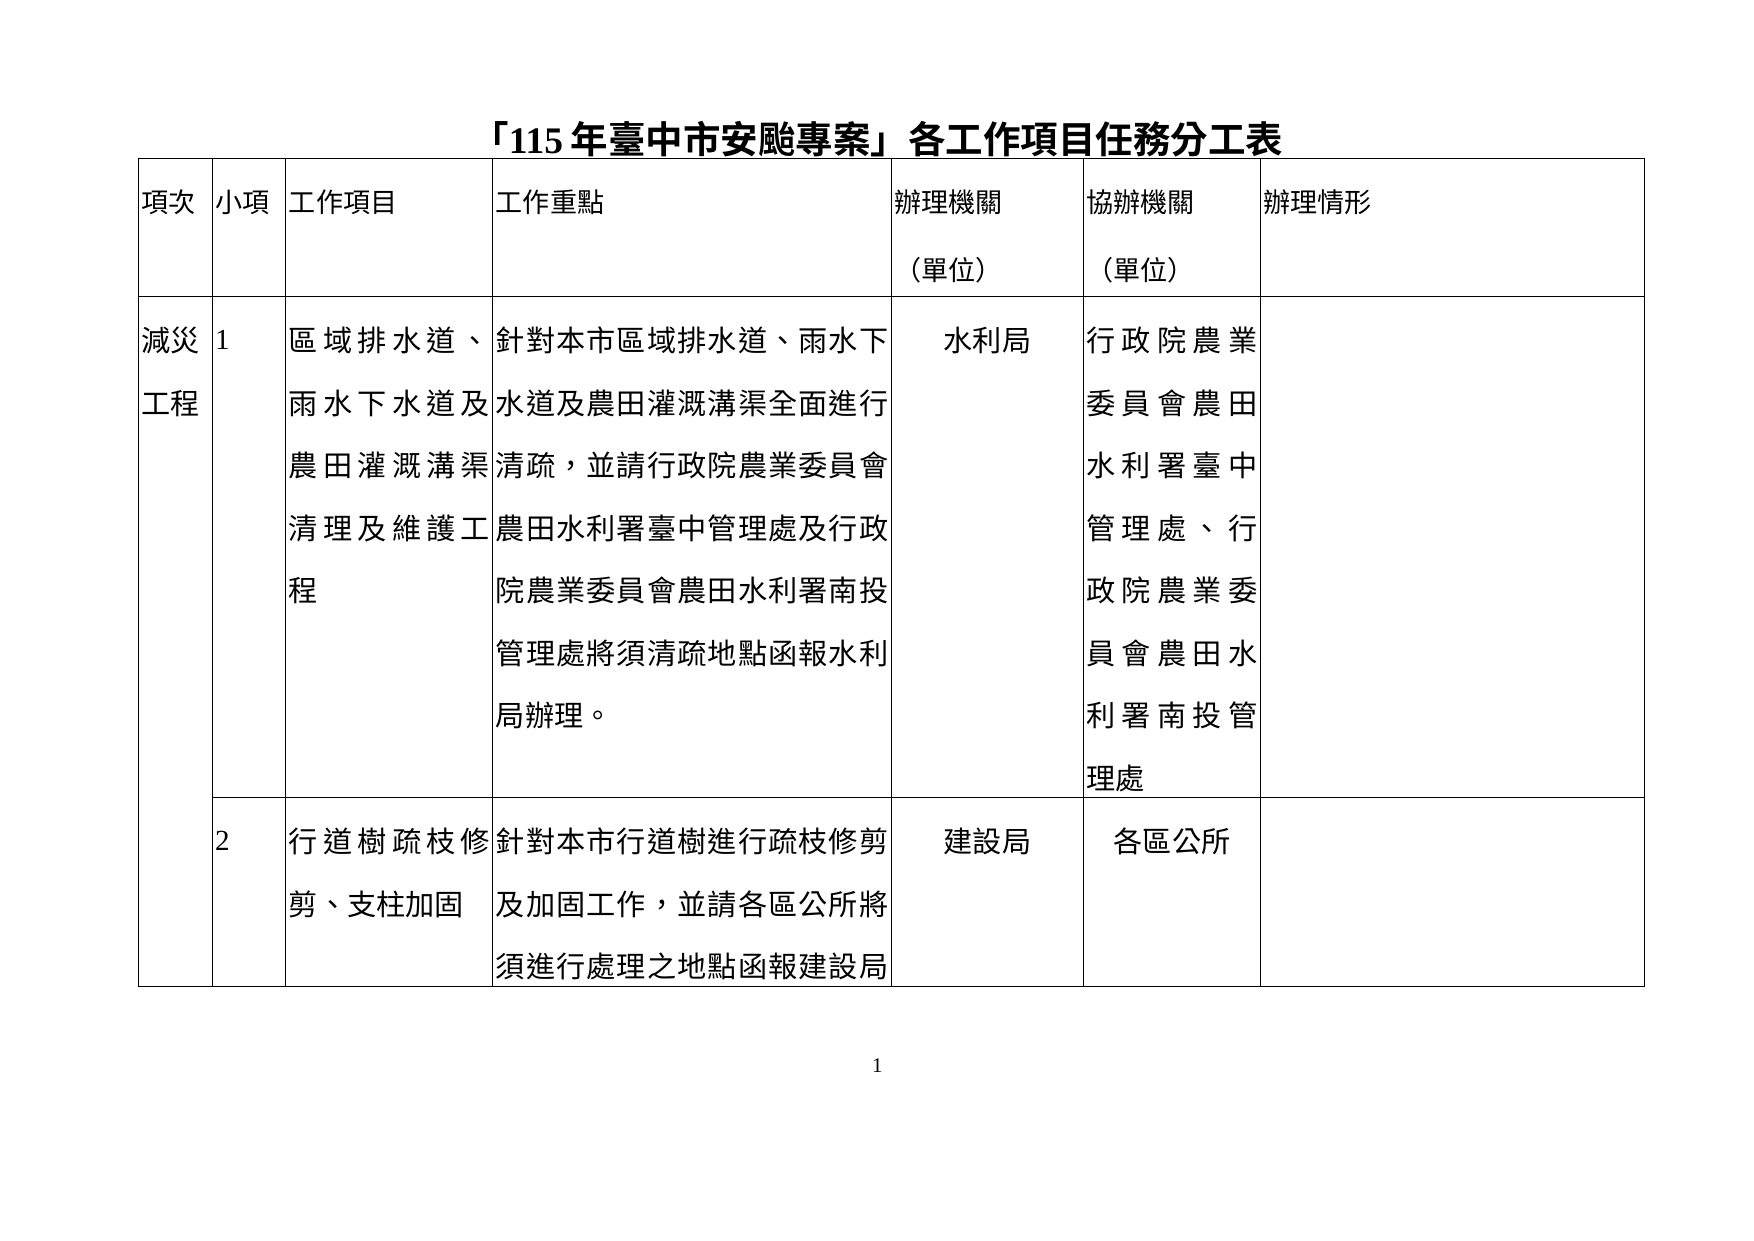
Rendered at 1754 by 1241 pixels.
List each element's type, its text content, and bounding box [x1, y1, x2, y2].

table_header 辦理情形 [1261, 159, 1644, 296]
table_cell 2 [213, 798, 285, 986]
table_header 項次 [139, 159, 212, 296]
table_cell [1261, 798, 1644, 986]
table_header 辦理機關 （單位） [892, 159, 1083, 296]
text 「115年臺中市安颱專案」各工作項目任務分工表 [150, 95, 1604, 158]
table_cell 1 [213, 297, 285, 797]
table_header 小項 [213, 159, 285, 296]
table_cell 建設局 [892, 798, 1083, 986]
table_header 協辦機關 （單位） [1084, 159, 1260, 296]
table_header 工作項目 [286, 159, 492, 296]
table_cell 針對本市區域排水道、雨水下水道及農田灌溉溝渠全面進行清疏，並請行政院農業委員會農田水利署臺中管理處及行政院農業委員會農田水利署南投管理處將須清疏地點函報水利局辦理。 [493, 297, 891, 797]
table_cell 水利局 [892, 297, 1083, 797]
table_cell 區域排水道、雨水下水道及農田灌溉溝渠清理及維護工程 [286, 297, 492, 797]
table_cell 各區公所 [1084, 798, 1260, 986]
table_cell 行政院農業委員會農田水利署臺中管理處、行政院農業委員會農田水利署南投管理處 [1084, 297, 1260, 797]
table_cell 減災 工程 [139, 297, 212, 986]
table_cell 針對本市行道樹進行疏枝修剪及加固工作，並請各區公所將須進行處理之地點函報建設局 [493, 798, 891, 986]
table_cell [1261, 297, 1644, 797]
table_cell 行道樹疏枝修剪、支柱加固 [286, 798, 492, 986]
table_header 工作重點 [493, 159, 891, 296]
